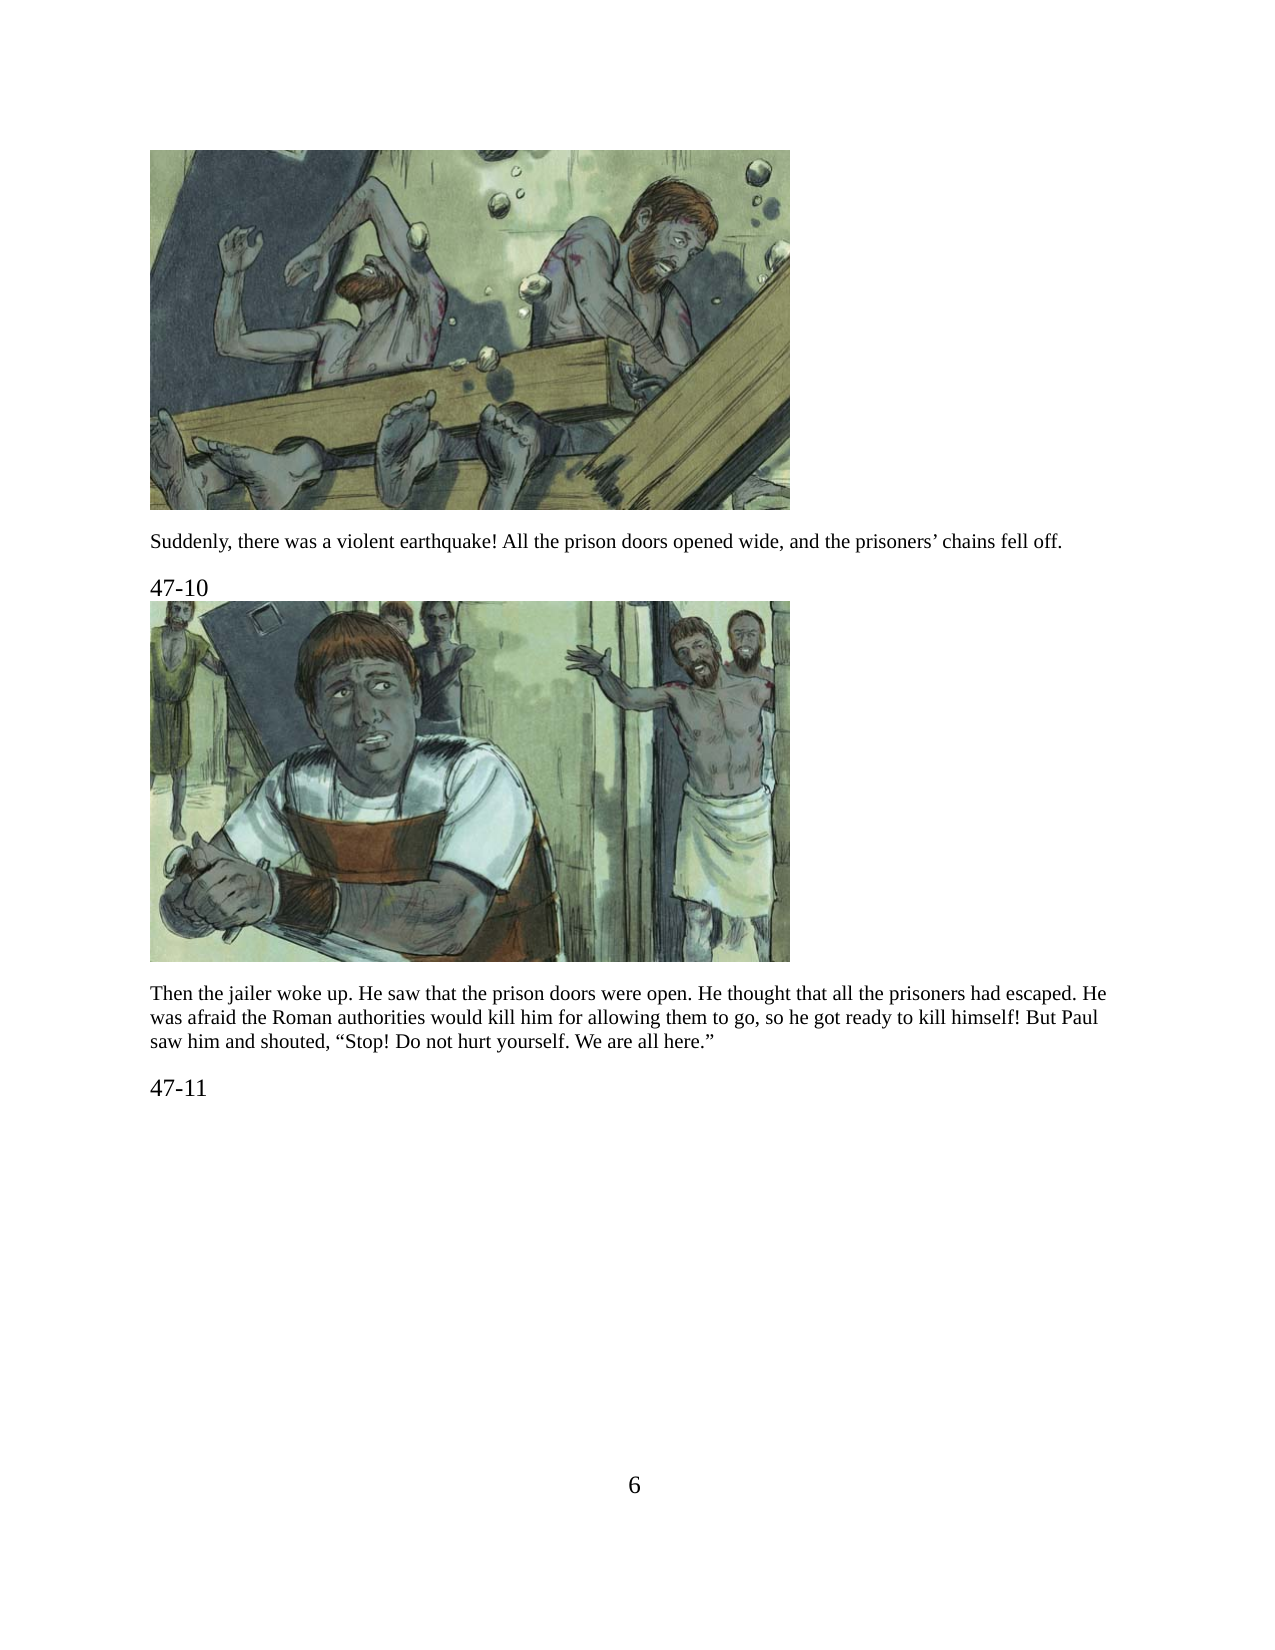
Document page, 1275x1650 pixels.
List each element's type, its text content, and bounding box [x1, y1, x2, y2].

text Suddenly, there was a violent earthquake! All the prison doors opened wide, and the prisoners’ chains fell off. [150, 529, 1125, 553]
picture [150, 601, 790, 962]
subtitle 47-10 [150, 573, 1125, 602]
picture [150, 150, 790, 510]
text Then the jailer woke up. He saw that the prison doors were open. He thought that all the prisoners had escaped. He was afraid the Roman authorities would kill him for allowing them to go, so he got ready to kill himself! But Paul saw him and shouted, “Stop! Do not hurt yourself. We are all here.” [150, 981, 1125, 1053]
subtitle 47-11 [150, 1073, 1125, 1102]
